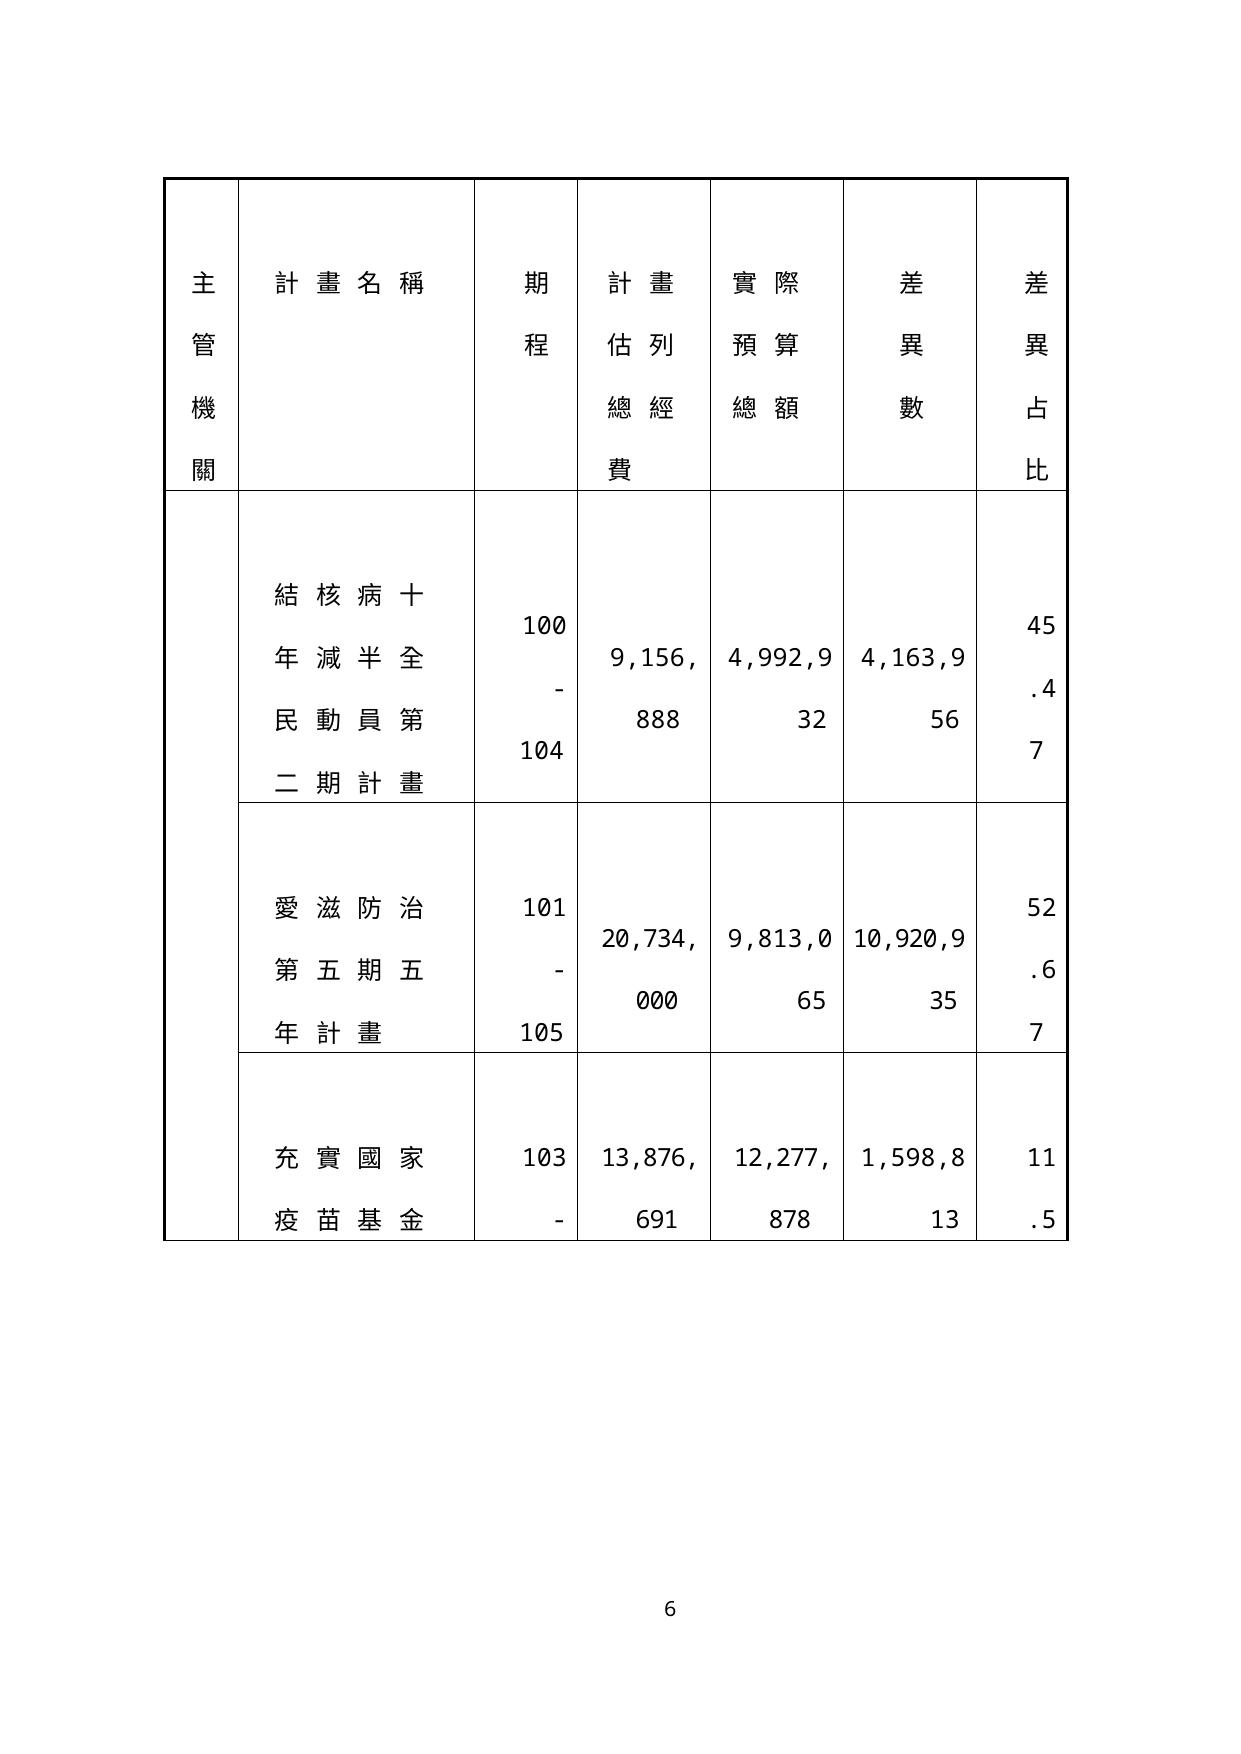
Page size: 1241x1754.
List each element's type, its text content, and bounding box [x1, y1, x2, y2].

table_cell 1,598,813 [844, 1053, 976, 1240]
table_header 計畫名稱 [239, 180, 474, 490]
table_cell 充實國家疫苗基金 [239, 1053, 474, 1240]
table_cell 11.5 [977, 1053, 1066, 1240]
table_cell 10,920,935 [844, 803, 976, 1052]
table_header 差異占比 [977, 180, 1066, 490]
table_cell 13,876,691 [578, 1053, 710, 1240]
table_header 期程 [475, 180, 577, 490]
table_header 差異數 [844, 180, 976, 490]
table_cell 4,163,956 [844, 491, 976, 802]
table_cell 9,156,888 [578, 491, 710, 802]
table_cell 100-104 [475, 491, 577, 802]
table_cell 結核病十年減半全民動員第二期計畫 [239, 491, 474, 802]
table_cell [166, 491, 238, 1240]
table_cell 101-105 [475, 803, 577, 1052]
table_cell 12,277,878 [711, 1053, 843, 1240]
table_cell 45.47 [977, 491, 1066, 802]
table_cell 愛滋防治第五期五年計畫 [239, 803, 474, 1052]
table_header 計畫估列總經費 [578, 180, 710, 490]
table_cell 4,992,932 [711, 491, 843, 802]
table_header 實際預算 總額 [711, 180, 843, 490]
table_cell 9,813,065 [711, 803, 843, 1052]
table_cell 52.67 [977, 803, 1066, 1052]
table_cell 20,734,000 [578, 803, 710, 1052]
table_cell 103- [475, 1053, 577, 1240]
table_header 主管機關 [166, 180, 238, 490]
